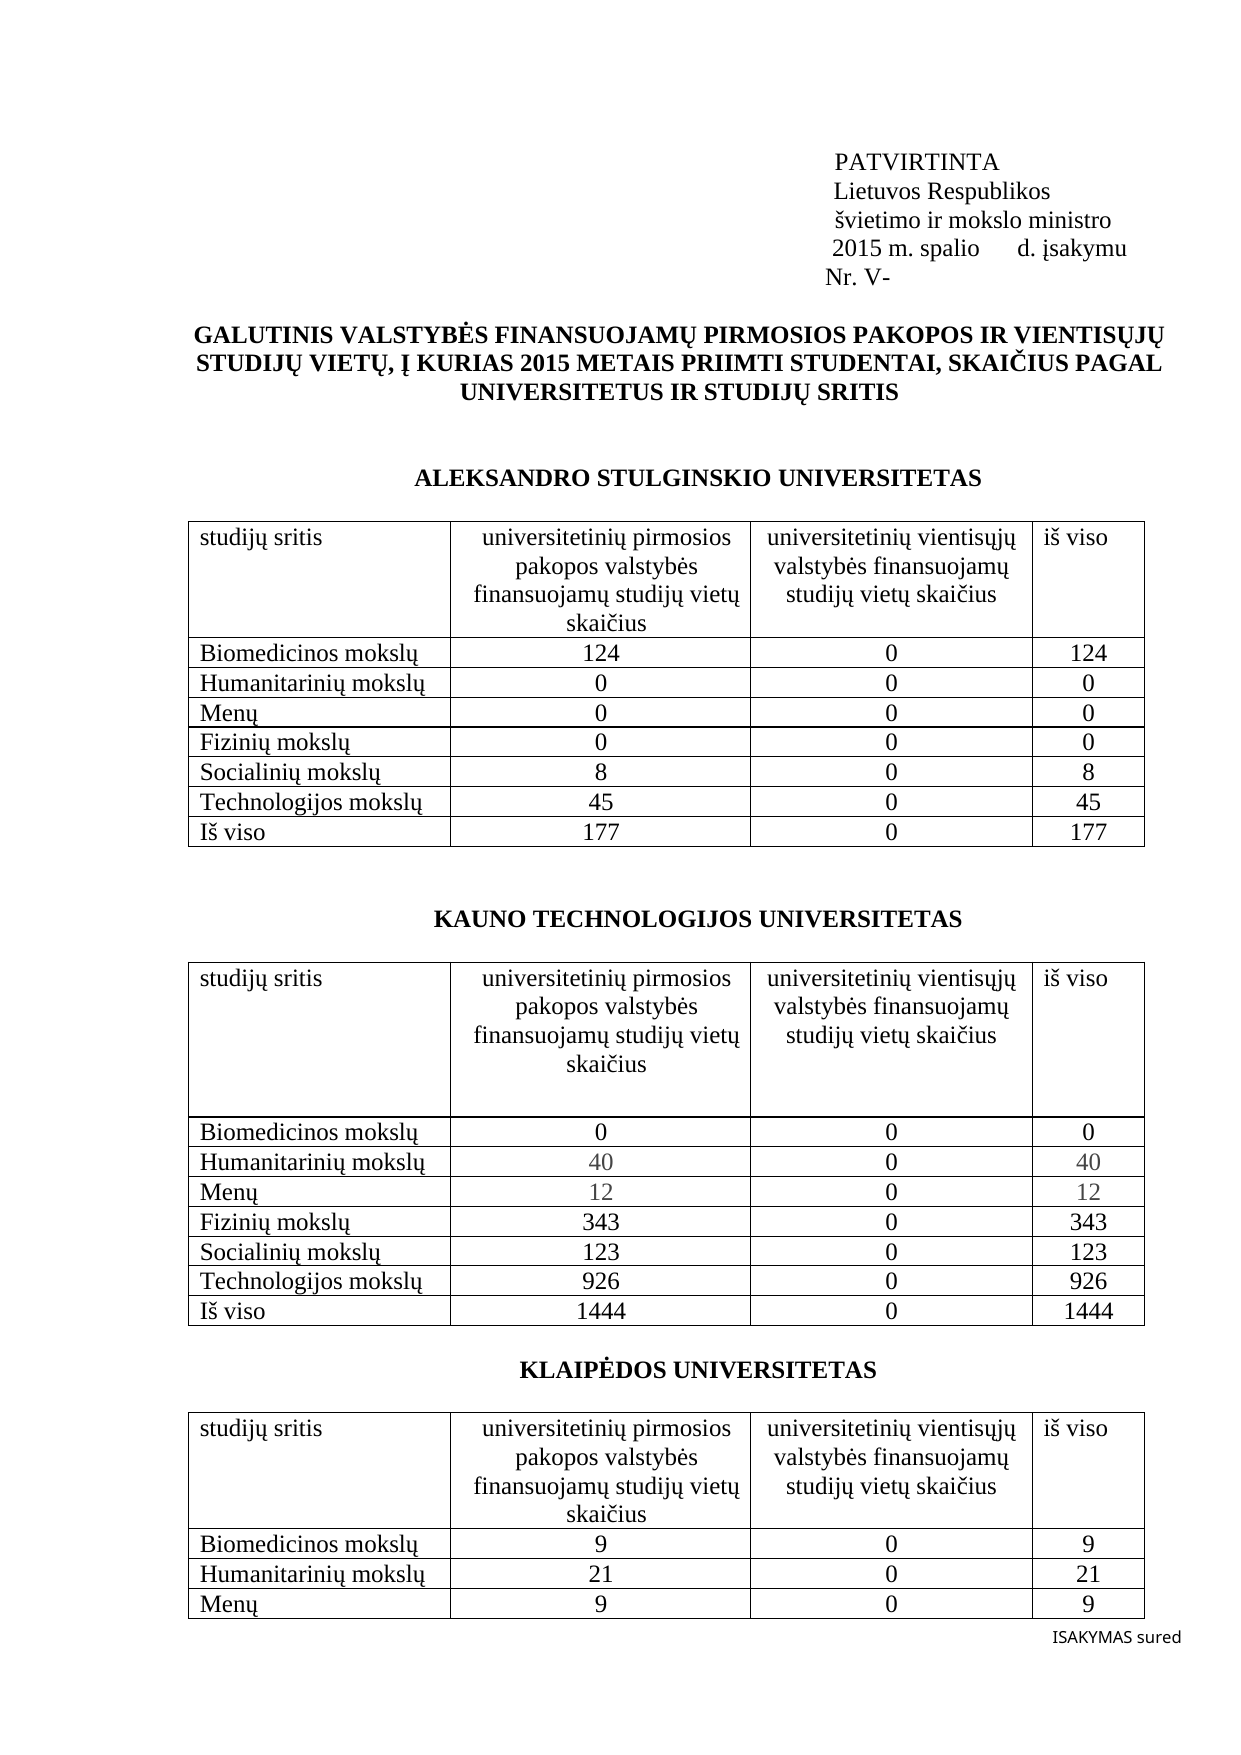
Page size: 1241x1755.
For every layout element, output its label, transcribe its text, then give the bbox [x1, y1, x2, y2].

table_header studijų sritis [189, 1413, 450, 1528]
table_cell Iš viso [189, 817, 450, 846]
table_cell Humanitarinių mokslų [189, 668, 450, 697]
table_cell Socialinių mokslų [189, 1237, 450, 1265]
text Nr. V- [177, 262, 1182, 291]
table_cell 0 [751, 698, 1032, 726]
table_cell 40 [451, 1147, 750, 1176]
table_cell 177 [1033, 817, 1144, 846]
text GALUTINIS VALSTYBĖS FINANSUOJAMŲ PIRMOSIOS PAKOPOS IR VIENTISŲJŲ STUDIJŲ VIETŲ, Į KURIAS 2015 METAIS PRIIMTI STUDENTAI, SKAIČIUS PAGAL UNIVERSITETUS IR STUDIJŲ SRITIS [177, 320, 1182, 406]
table_header iš viso [1033, 522, 1144, 637]
text 2015 m. spalio d. įsakymu [177, 233, 1182, 262]
table_cell 8 [1033, 757, 1144, 786]
table_cell 0 [1033, 698, 1144, 726]
table_cell 45 [451, 787, 750, 816]
table_header universitetinių vientisųjų valstybės finansuojamų studijų vietų skaičius [751, 522, 1032, 637]
table_cell 0 [751, 668, 1032, 697]
table_cell 12 [451, 1177, 750, 1206]
table_cell 0 [751, 757, 1032, 786]
table_cell 0 [751, 1207, 1032, 1236]
text PATVIRTINTA [177, 147, 1182, 176]
table_cell 0 [1033, 728, 1144, 756]
table_cell 0 [751, 1589, 1032, 1618]
table_cell 45 [1033, 787, 1144, 816]
table_cell Iš viso [189, 1296, 450, 1325]
table_cell 0 [751, 1177, 1032, 1206]
table_cell 9 [451, 1589, 750, 1618]
table_cell 123 [1033, 1237, 1144, 1265]
table_header iš viso [1033, 963, 1144, 1116]
table_cell 0 [751, 787, 1032, 816]
table_cell 0 [751, 817, 1032, 846]
table_cell 926 [1033, 1266, 1144, 1295]
table_cell Technologijos mokslų [189, 1266, 450, 1295]
table_cell Humanitarinių mokslų [189, 1559, 450, 1588]
table_cell 0 [451, 668, 750, 697]
table_header studijų sritis [189, 522, 450, 637]
table_cell Menų [189, 1589, 450, 1618]
table_cell 9 [1033, 1529, 1144, 1558]
table_cell Menų [189, 1177, 450, 1206]
table_cell Biomedicinos mokslų [189, 638, 450, 667]
table_header studijų sritis [189, 963, 450, 1116]
table_cell Technologijos mokslų [189, 787, 450, 816]
table_cell 8 [451, 757, 750, 786]
table_cell 1444 [1033, 1296, 1144, 1325]
table_cell 0 [751, 1237, 1032, 1265]
table_cell 12 [1033, 1177, 1144, 1206]
table_cell 343 [451, 1207, 750, 1236]
table_cell 0 [751, 1559, 1032, 1588]
table_header universitetinių pirmosios pakopos valstybės finansuojamų studijų vietų skaičius [451, 963, 750, 1116]
table_cell 0 [751, 1296, 1032, 1325]
text KLAIPĖDOS UNIVERSITETAS [214, 1355, 1182, 1383]
text ALEKSANDRO STULGINSKIO UNIVERSITETAS [214, 463, 1182, 492]
table_cell 0 [751, 638, 1032, 667]
table_cell 0 [1033, 668, 1144, 697]
table_cell Biomedicinos mokslų [189, 1529, 450, 1558]
table_cell 124 [451, 638, 750, 667]
table_cell 21 [1033, 1559, 1144, 1588]
table_cell 21 [451, 1559, 750, 1588]
table_cell Biomedicinos mokslų [189, 1118, 450, 1146]
table_cell 124 [1033, 638, 1144, 667]
table_header iš viso [1033, 1413, 1144, 1528]
table_cell 0 [451, 698, 750, 726]
table_cell Humanitarinių mokslų [189, 1147, 450, 1176]
table_cell 123 [451, 1237, 750, 1265]
table_cell 0 [751, 728, 1032, 756]
table_cell Menų [189, 698, 450, 726]
table_cell Fizinių mokslų [189, 728, 450, 756]
table_cell 926 [451, 1266, 750, 1295]
table_header universitetinių pirmosios pakopos valstybės finansuojamų studijų vietų skaičius [451, 522, 750, 637]
text švietimo ir mokslo ministro [177, 205, 1182, 233]
text KAUNO TECHNOLOGIJOS UNIVERSITETAS [214, 904, 1182, 933]
table_cell 0 [751, 1529, 1032, 1558]
table_cell 0 [451, 728, 750, 756]
table_header universitetinių pirmosios pakopos valstybės finansuojamų studijų vietų skaičius [451, 1413, 750, 1528]
table_cell 343 [1033, 1207, 1144, 1236]
table_cell 9 [1033, 1589, 1144, 1618]
table_cell Fizinių mokslų [189, 1207, 450, 1236]
table_cell 0 [451, 1118, 750, 1146]
table_cell 40 [1033, 1147, 1144, 1176]
table_header universitetinių vientisųjų valstybės finansuojamų studijų vietų skaičius [751, 963, 1032, 1116]
table_cell 0 [1033, 1118, 1144, 1146]
table_cell 9 [451, 1529, 750, 1558]
table_cell Socialinių mokslų [189, 757, 450, 786]
table_header universitetinių vientisųjų valstybės finansuojamų studijų vietų skaičius [751, 1413, 1032, 1528]
table_cell 0 [751, 1147, 1032, 1176]
table_cell 177 [451, 817, 750, 846]
table_cell 1444 [451, 1296, 750, 1325]
table_cell 0 [751, 1266, 1032, 1295]
table_cell 0 [751, 1118, 1032, 1146]
text Lietuvos Respublikos [177, 176, 1182, 205]
